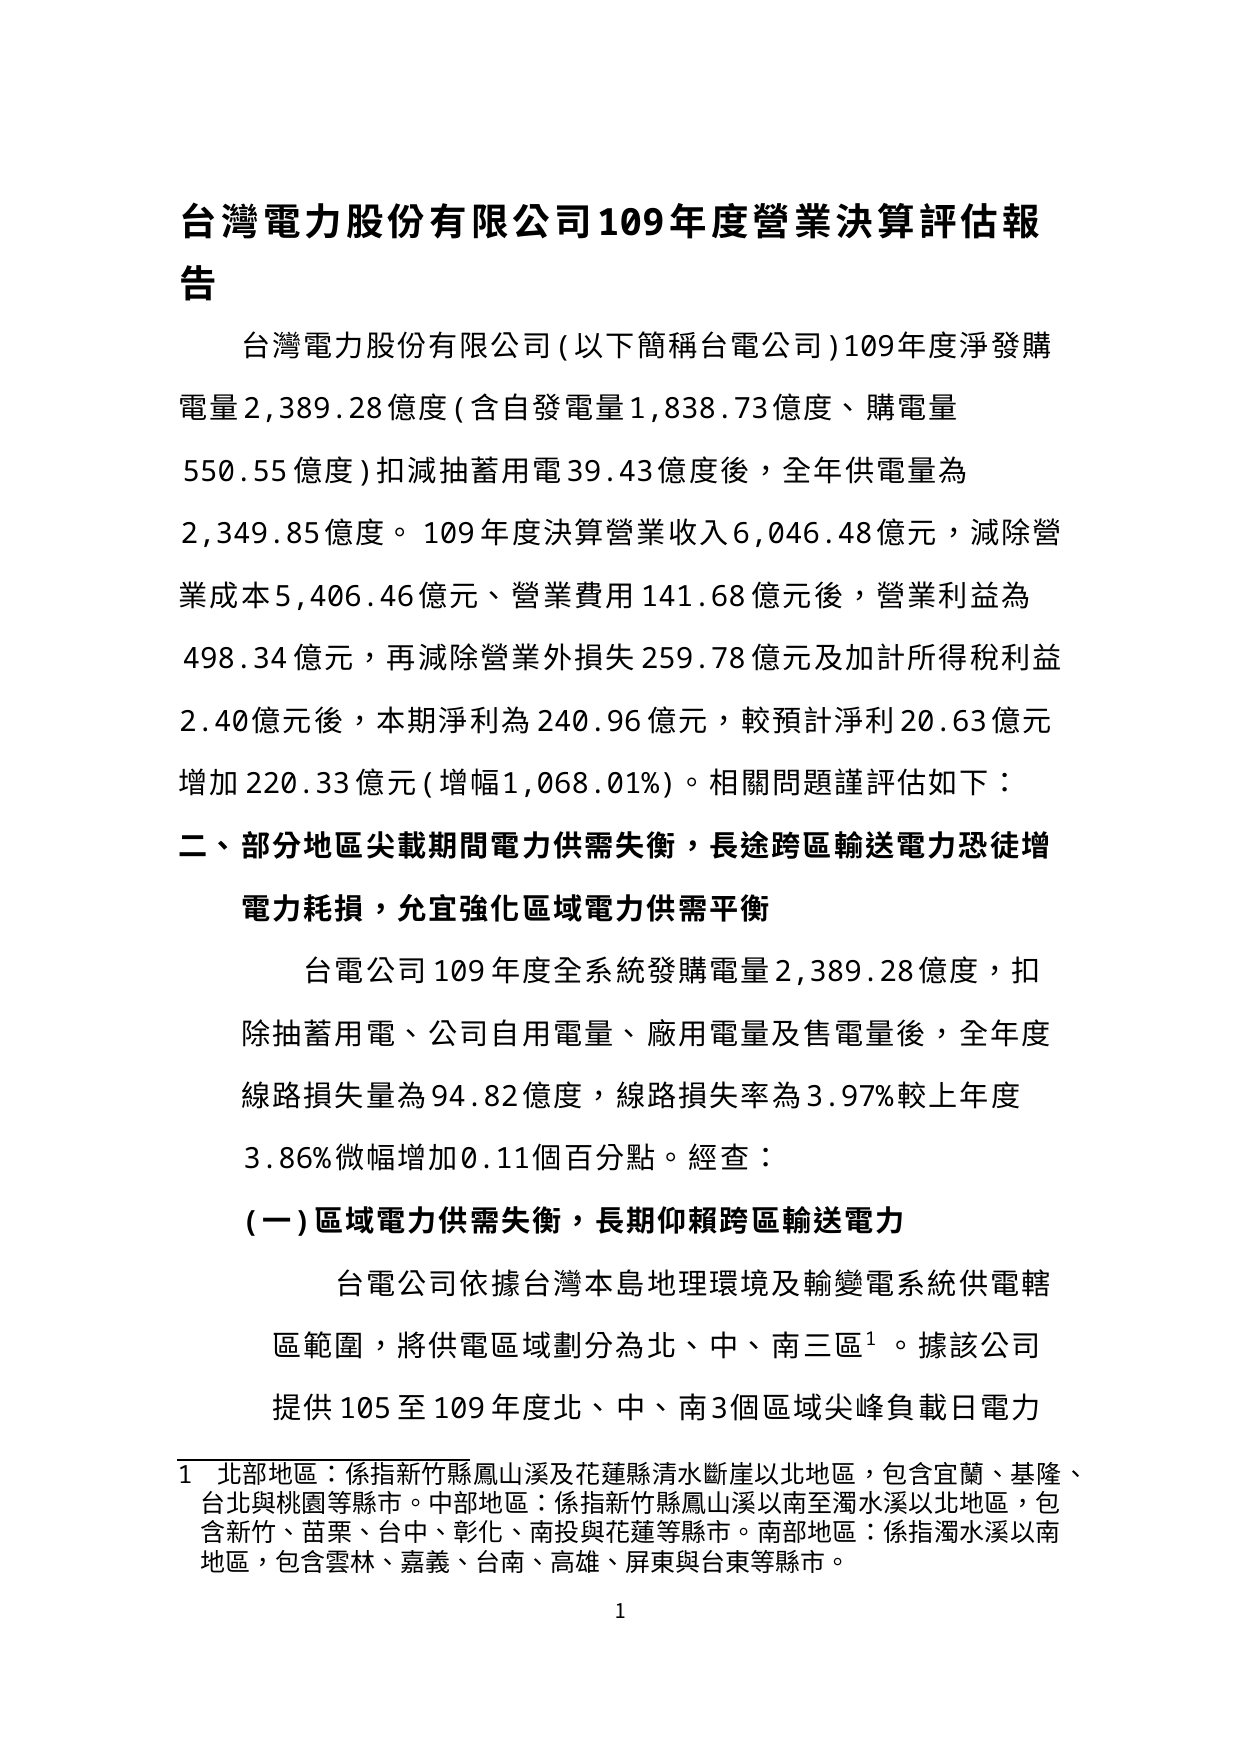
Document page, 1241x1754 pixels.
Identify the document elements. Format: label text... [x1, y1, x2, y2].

text 北部地區：係指新竹縣鳳山溪及花蓮縣清水斷崖以北地區，包含宜蘭、基隆、台北與桃園等縣市。中部地區：係指新竹縣鳳山溪以南至濁水溪以北地區，包含新竹、苗栗、台中、彰化、南投與花蓮等縣市。南部地區：係指濁水溪以南地區，包含雲林、嘉義、台南、高雄、屏東與台東等縣市。 [177, 1460, 1063, 1577]
text (一)區域電力供需失衡，長期仰賴跨區輸送電力 [236, 1177, 1063, 1240]
text 台灣電力股份有限公司109年度營業決算評估報告 [177, 177, 1063, 302]
text 台電公司109年度全系統發購電量2,389.28億度，扣除抽蓄用電、公司自用電量、廠用電量及售電量後，全年度線路損失量為94.82億度，線路損失率為3.97%較上年度3.86%微幅增加0.11個百分點。經查： [236, 927, 1063, 1177]
text 台電公司依據台灣本島地理環境及輸變電系統供電轄區範圍，將供電區域劃分為北、中、南三區。據該公司提供105至109年度北、中、南3個區域尖峰負載日電力供需統計資料顯示，北部區域105至107年度以及109年度尖峰負載日供電裕度為負值(詳表1)。復據台電電業年報揭示，107至109年度北部地區尖峰負載電力缺口達2,000兆瓦時(Mwh，千度電)以上，全數仰賴中南電北送。另108年度中部地區尖峰供電實績1萬215Mwh小於該區尖峰用電需求量1萬375Mwh(詳表2)，以上顯示我國存有區域電力供需失衡之問題，必須仰賴跨區調度電力支援。 [266, 1240, 1063, 1427]
text 二、部分地區尖載期間電力供需失衡，長途跨區輸送電力恐徒增電力耗損，允宜強化區域電力供需平衡 [177, 802, 1063, 927]
text 台灣電力股份有限公司(以下簡稱台電公司)109年度淨發購電量2,389.28億度(含自發電量1,838.73億度、購電量550.55億度)扣減抽蓄用電39.43億度後，全年供電量為2,349.85億度。109年度決算營業收入6,046.48億元，減除營業成本5,406.46億元、營業費用141.68億元後，營業利益為498.34億元，再減除營業外損失259.78億元及加計所得稅利益2.40億元後，本期淨利為240.96億元，較預計淨利20.63億元增加220.33億元(增幅1,068.01%)。相關問題謹評估如下： [177, 302, 1063, 802]
